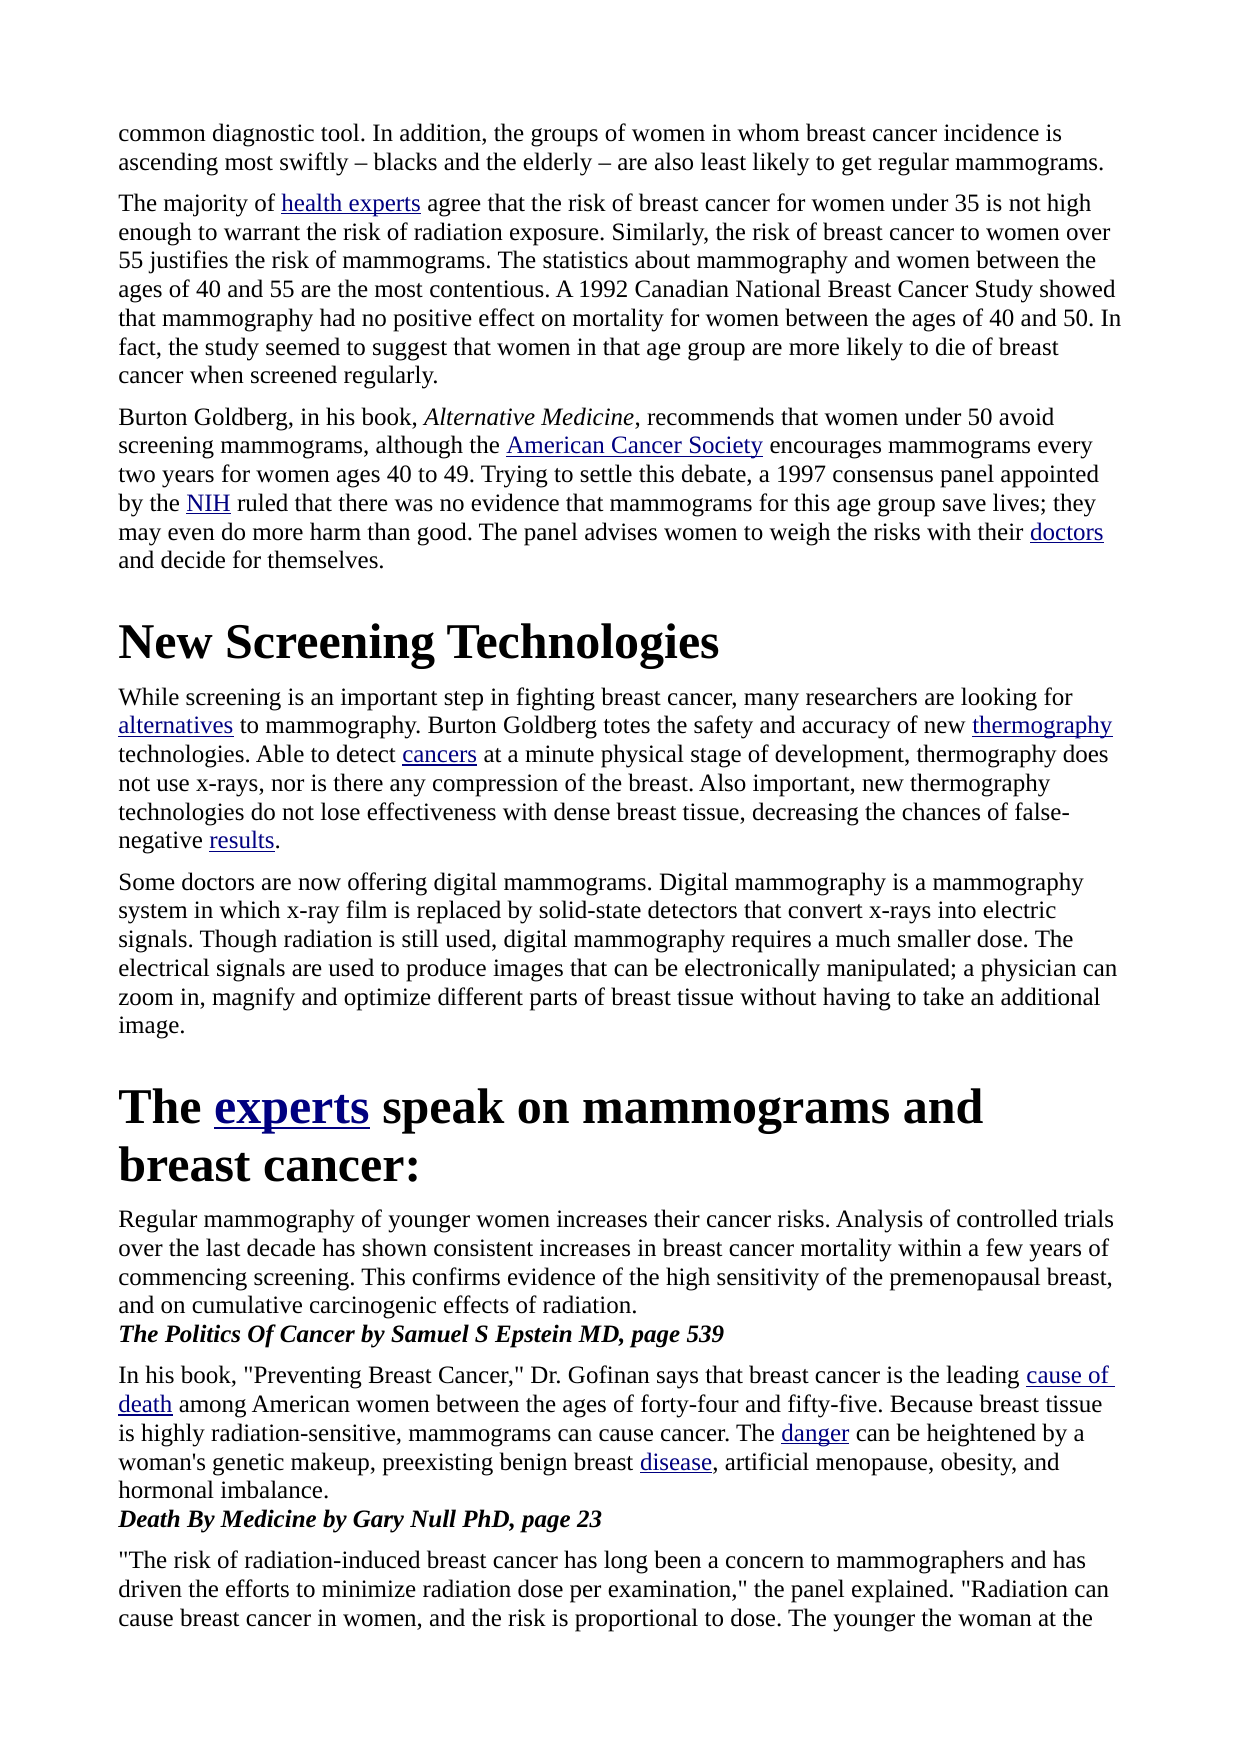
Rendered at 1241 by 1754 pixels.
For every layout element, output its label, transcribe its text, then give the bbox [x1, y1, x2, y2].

text common diagnostic tool. In addition, the groups of women in whom breast cancer incidence is ascending most swiftly – blacks and the elderly – are also least likely to get regular mammograms. [118, 118, 1122, 176]
text In his book, "Preventing Breast Cancer," Dr. Gofinan says that breast cancer is the leading cause of death among American women between the ages of forty-four and fifty-five. Because breast tissue is highly radiation-sensitive, mammograms can cause cancer. The danger can be heightened by a woman's genetic makeup, preexisting benign breast disease, artificial menopause, obesity, and hormonal imbalance. Death By Medicine by Gary Null PhD, page 23 [118, 1361, 1122, 1533]
text "The risk of radiation-induced breast cancer has long been a concern to mammographers and has driven the efforts to minimize radiation dose per examination," the panel explained. "Radiation can cause breast cancer in women, and the risk is proportional to dose. The younger the woman at the [118, 1546, 1122, 1632]
text The majority of health experts agree that the risk of breast cancer for women under 35 is not high enough to warrant the risk of radiation exposure. Similarly, the risk of breast cancer to women over 55 justifies the risk of mammograms. The statistics about mammography and women between the ages of 40 and 55 are the most contentious. A 1992 Canadian National Breast Cancer Study showed that mammography had no positive effect on mortality for women between the ages of 40 and 50. In fact, the study seemed to suggest that women in that age group are more likely to die of breast cancer when screened regularly. [118, 188, 1122, 389]
text While screening is an important step in fighting breast cancer, many researchers are looking for alternatives to mammography. Burton Goldberg totes the safety and accuracy of new thermography technologies. Able to detect cancers at a minute physical stage of development, thermography does not use x-rays, nor is there any compression of the breast. Also important, new thermography technologies do not lose effectiveness with dense breast tissue, decreasing the chances of false-negative results. [118, 682, 1122, 854]
text Some doctors are now offering digital mammograms. Digital mammography is a mammography system in which x-ray film is replaced by solid-state detectors that convert x-rays into electric signals. Though radiation is still used, digital mammography requires a much smaller dose. The electrical signals are used to produce images that can be electronically manipulated; a physician can zoom in, magnify and optimize different parts of breast tissue without having to take an additional image. [118, 867, 1122, 1039]
text Regular mammography of younger women increases their cancer risks. Analysis of controlled trials over the last decade has shown consistent increases in breast cancer mortality within a few years of commencing screening. This confirms evidence of the high sensitivity of the premenopausal breast, and on cumulative carcinogenic effects of radiation. The Politics Of Cancer by Samuel S Epstein MD, page 539 [118, 1204, 1122, 1348]
text Burton Goldberg, in his book, Alternative Medicine, recommends that women under 50 avoid screening mammograms, although the American Cancer Society encourages mammograms every two years for women ages 40 to 49. Trying to settle this debate, a 1997 consensus panel appointed by the NIH ruled that there was no evidence that mammograms for this age group save lives; they may even do more harm than good. The panel advises women to weigh the risks with their doctors and decide for themselves. [118, 402, 1122, 574]
subtitle The experts speak on mammograms and breast cancer: [118, 1077, 1122, 1192]
subtitle New Screening Technologies [118, 612, 1122, 669]
